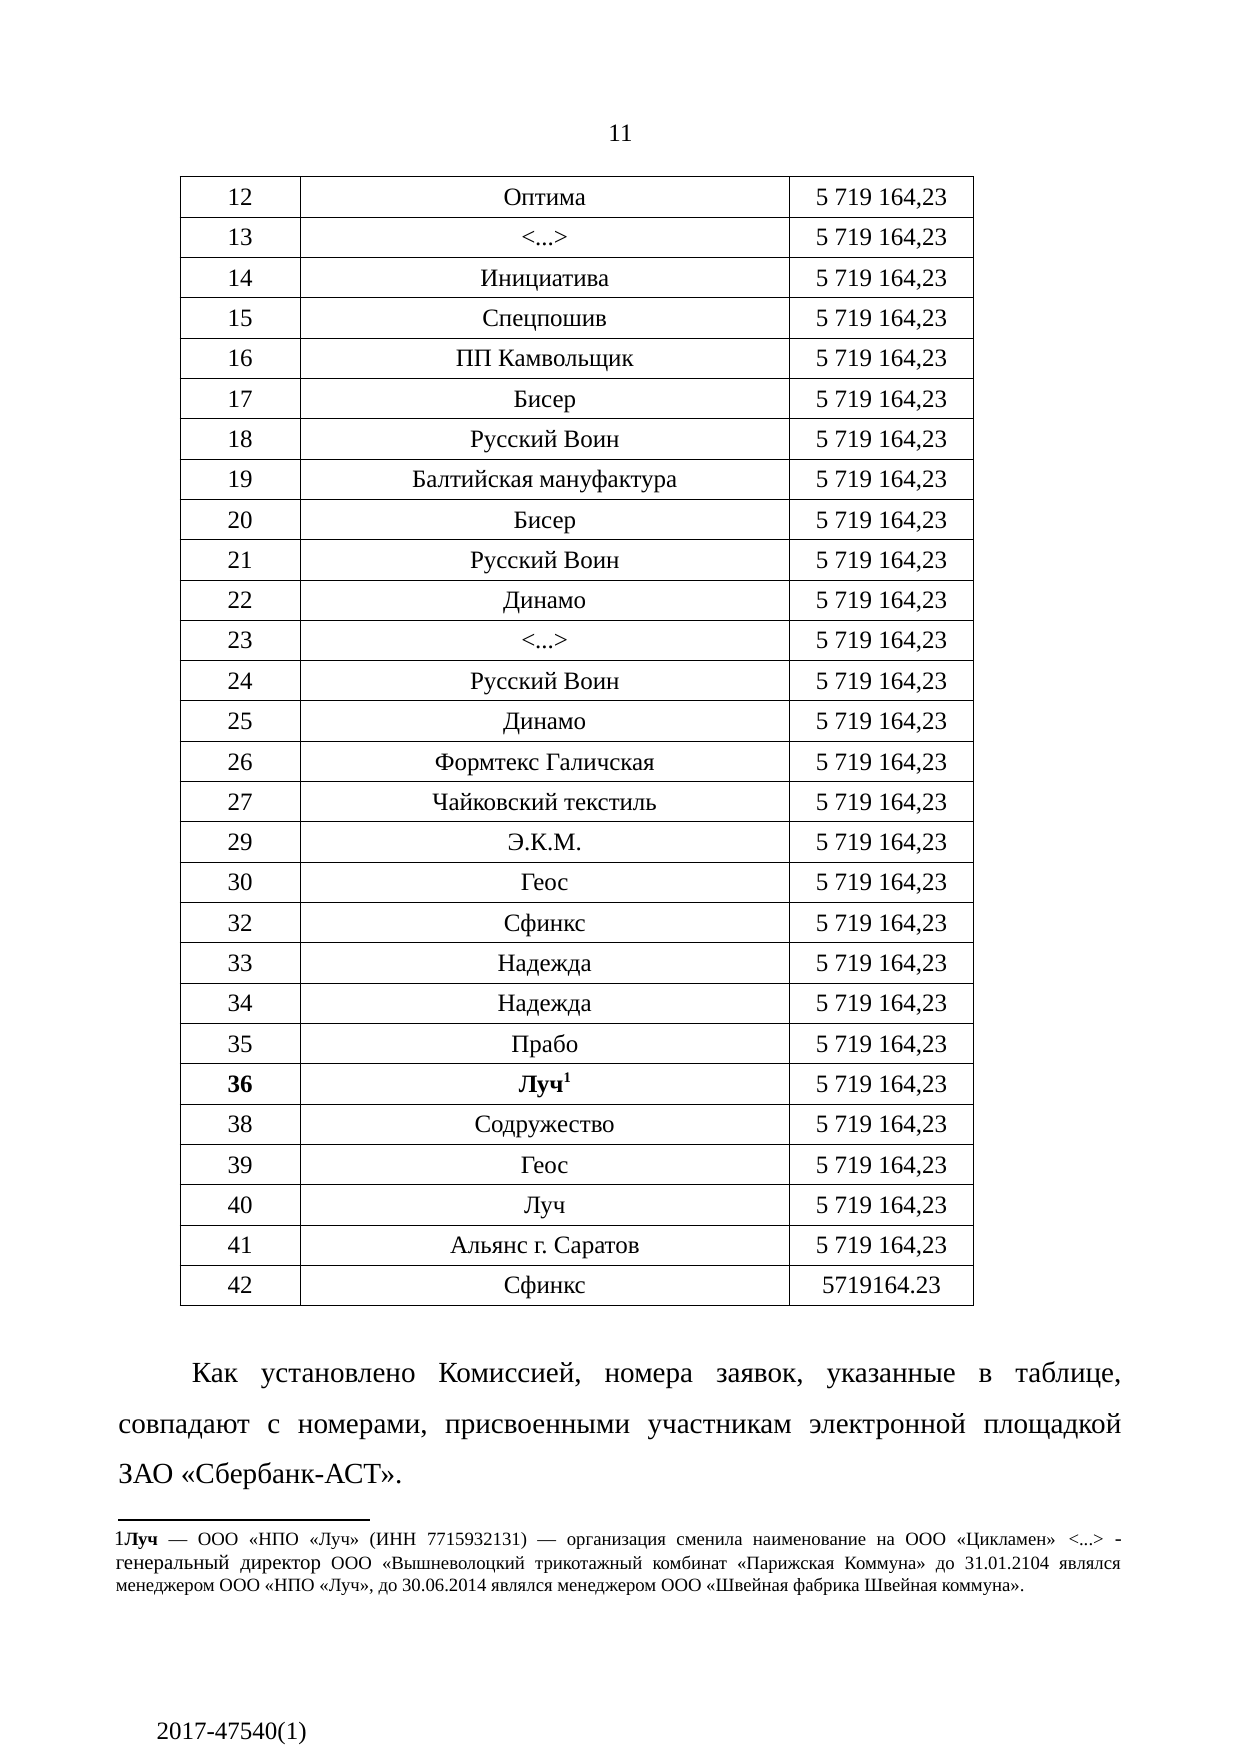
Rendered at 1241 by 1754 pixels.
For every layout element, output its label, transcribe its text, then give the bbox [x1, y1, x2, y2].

table_cell Бисер [301, 379, 789, 418]
table_cell 35 [181, 1024, 300, 1063]
table_cell 5 719 164,23 [790, 339, 973, 378]
table_cell Динамо [301, 701, 789, 741]
table_cell Русский Воин [301, 540, 789, 579]
table_cell Русский Воин [301, 661, 789, 700]
table_cell 5 719 164,23 [790, 500, 973, 539]
table_cell 17 [181, 379, 300, 418]
table_cell 39 [181, 1145, 300, 1184]
table_cell 38 [181, 1105, 300, 1144]
table_cell 26 [181, 742, 300, 781]
table_cell 42 [181, 1266, 300, 1305]
table_cell 25 [181, 701, 300, 741]
table_cell Геос [301, 863, 789, 902]
table_cell Надежда [301, 984, 789, 1023]
table_cell ПП Камвольщик [301, 339, 789, 378]
table_cell 5719164,23 [790, 1266, 973, 1305]
table_cell 5 719 164,23 [790, 701, 973, 741]
table_cell 12 [181, 177, 300, 217]
table_cell 5 719 164,23 [790, 581, 973, 620]
table_cell Русский Воин [301, 419, 789, 458]
table_cell Балтийская мануфактура [301, 460, 789, 499]
table_cell Луч [301, 1185, 789, 1224]
table_cell 30 [181, 863, 300, 902]
table_cell 5 719 164,23 [790, 943, 973, 983]
table_cell Содружество [301, 1105, 789, 1144]
text Как установлено Комиссией, номера заявок, указанные в таблице, совпадают с номерами, присвоенными участникам электронной площадкой ЗАО «Сбербанк-АСТ». [118, 1356, 1122, 1490]
table_cell 5 719 164,23 [790, 863, 973, 902]
table_cell 5 719 164,23 [790, 1024, 973, 1063]
table_cell 5 719 164,23 [790, 419, 973, 458]
table_cell 5 719 164,23 [790, 379, 973, 418]
table_cell 23 [181, 621, 300, 660]
table_cell Э.К.М. [301, 822, 789, 862]
table_cell Оптима [301, 177, 789, 217]
table_cell Луч [301, 1064, 789, 1103]
table_cell 5 719 164,23 [790, 1226, 973, 1265]
table_cell Сфинкс [301, 1266, 789, 1305]
table_cell 22 [181, 581, 300, 620]
table_cell 36 [181, 1064, 300, 1103]
table_cell Надежда [301, 943, 789, 983]
table_cell 21 [181, 540, 300, 579]
table_cell 15 [181, 298, 300, 338]
table_cell Бисер [301, 500, 789, 539]
table_cell Альянс г. Саратов [301, 1226, 789, 1265]
table_cell 40 [181, 1185, 300, 1224]
table_cell Динамо [301, 581, 789, 620]
table_cell Спецпошив [301, 298, 789, 338]
table_cell 5 719 164,23 [790, 903, 973, 942]
table_cell Геос [301, 1145, 789, 1184]
table_cell 24 [181, 661, 300, 700]
table_cell 33 [181, 943, 300, 983]
table_cell Формтекс Галичская [301, 742, 789, 781]
table_cell 16 [181, 339, 300, 378]
table_cell 13 [181, 218, 300, 257]
table_cell 20 [181, 500, 300, 539]
table_cell 5 719 164,23 [790, 984, 973, 1023]
table_cell 5 719 164,23 [790, 218, 973, 257]
table_cell <...> [301, 621, 789, 660]
table_cell 19 [181, 460, 300, 499]
table_cell Сфинкс [301, 903, 789, 942]
table_cell 18 [181, 419, 300, 458]
table_cell 5 719 164,23 [790, 540, 973, 579]
table_cell Прабо [301, 1024, 789, 1063]
table_cell 5 719 164,23 [790, 1185, 973, 1224]
table_cell 5 719 164,23 [790, 1064, 973, 1103]
table_cell 29 [181, 822, 300, 862]
table_cell 5 719 164,23 [790, 177, 973, 217]
table_cell 32 [181, 903, 300, 942]
table_cell 5 719 164,23 [790, 742, 973, 781]
table_cell 5 719 164,23 [790, 621, 973, 660]
table_cell 5 719 164,23 [790, 782, 973, 821]
table_cell Инициатива [301, 258, 789, 297]
table_cell 14 [181, 258, 300, 297]
table_cell 5 719 164,23 [790, 298, 973, 338]
table_cell 5 719 164,23 [790, 460, 973, 499]
table_cell <...> [301, 218, 789, 257]
table_cell 5 719 164,23 [790, 258, 973, 297]
table_cell 5 719 164,23 [790, 1145, 973, 1184]
table_cell Чайковский текстиль [301, 782, 789, 821]
table_cell 5 719 164,23 [790, 1105, 973, 1144]
table_cell 41 [181, 1226, 300, 1265]
table_cell 27 [181, 782, 300, 821]
table_cell 34 [181, 984, 300, 1023]
table_cell 5 719 164,23 [790, 822, 973, 862]
table_cell 5 719 164,23 [790, 661, 973, 700]
